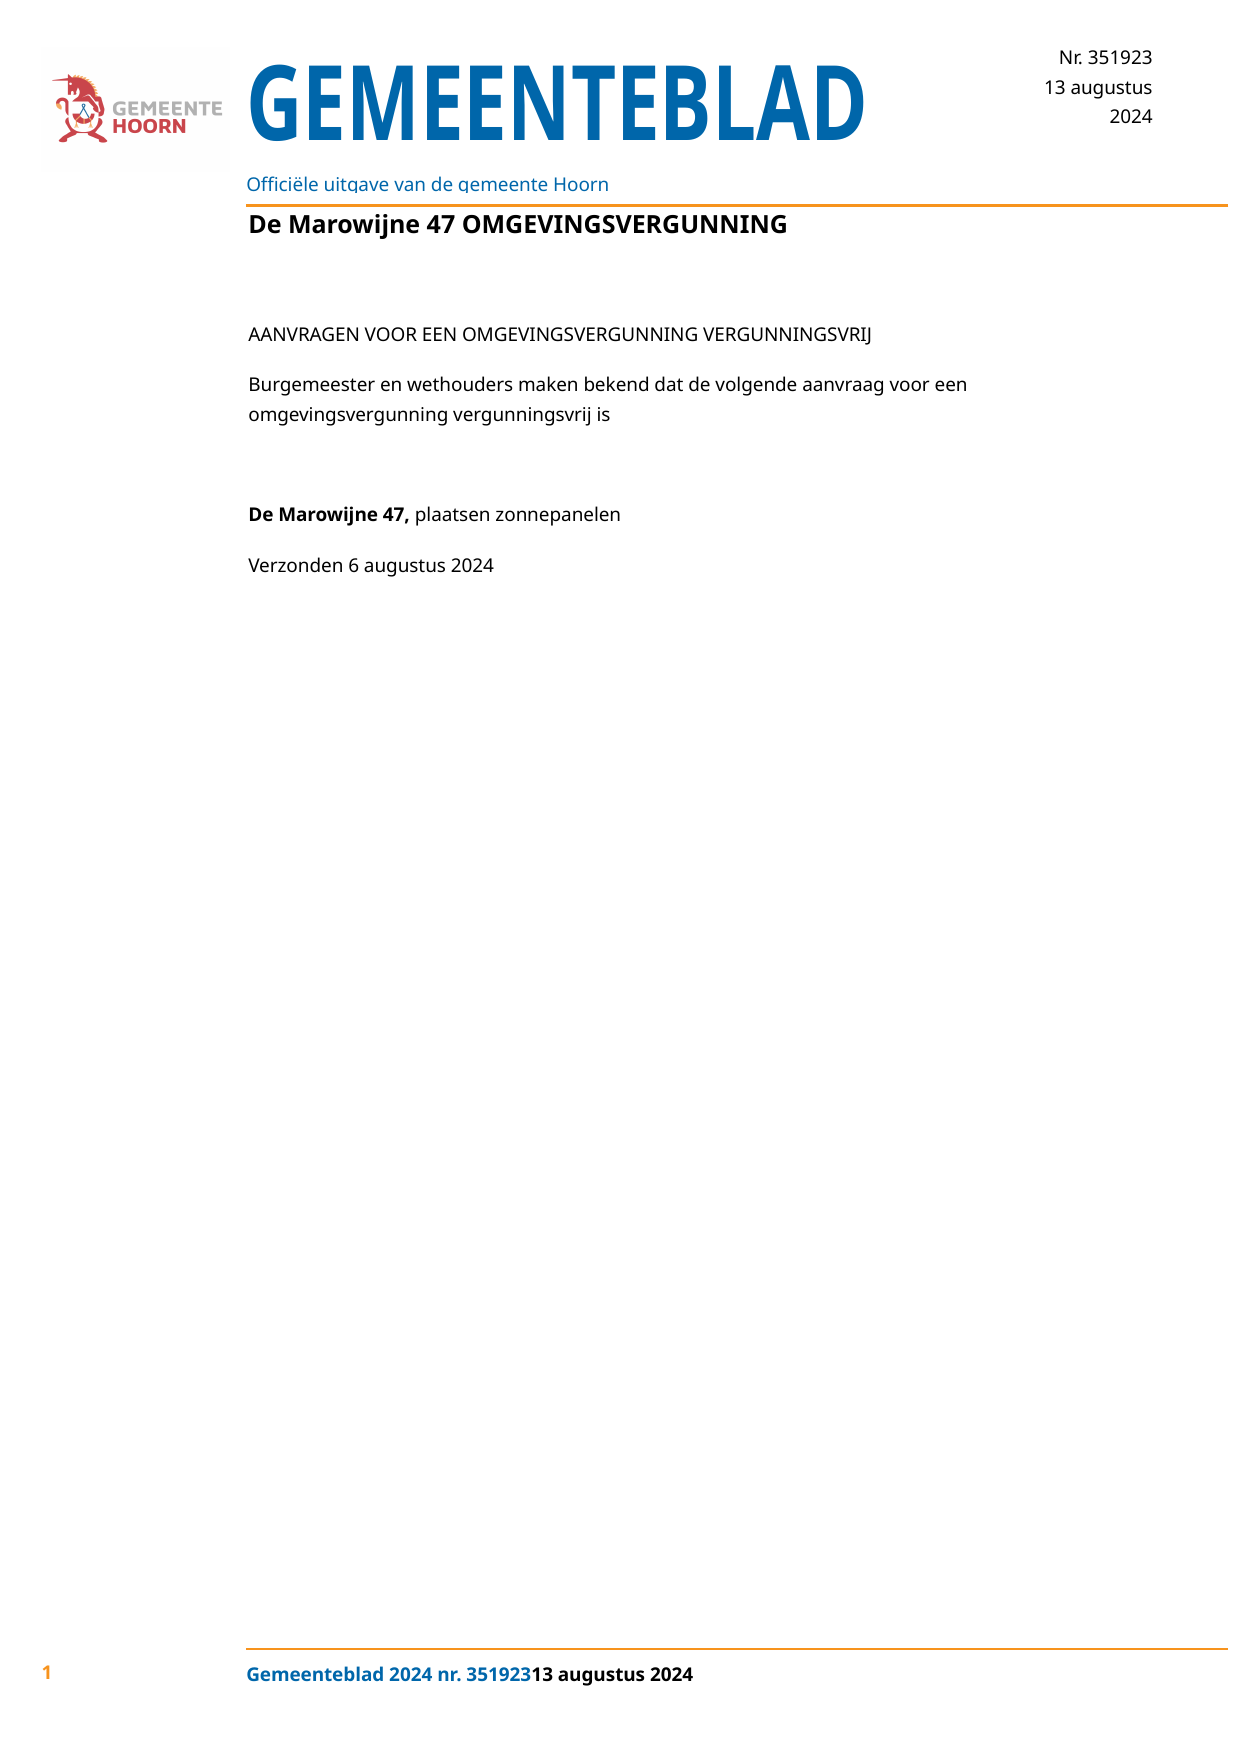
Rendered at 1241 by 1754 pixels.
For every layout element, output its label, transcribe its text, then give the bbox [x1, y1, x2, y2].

text De Marowijne 47, plaatsen zonnepanelen [248, 502, 1152, 527]
text Verzonden 6 augustus 2024 [248, 552, 1152, 578]
text AANVRAGEN VOOR EEN OMGEVINGSVERGUNNING VERGUNNINGSVRIJ [248, 321, 1152, 346]
picture [41, 47, 231, 172]
text Burgemeester en wethouders maken bekend dat de volgende aanvraag voor een omgevingsvergunning vergunningsvrij is [248, 371, 1152, 426]
text De Marowijne 47 OMGEVINGSVERGUNNING [248, 207, 1152, 241]
